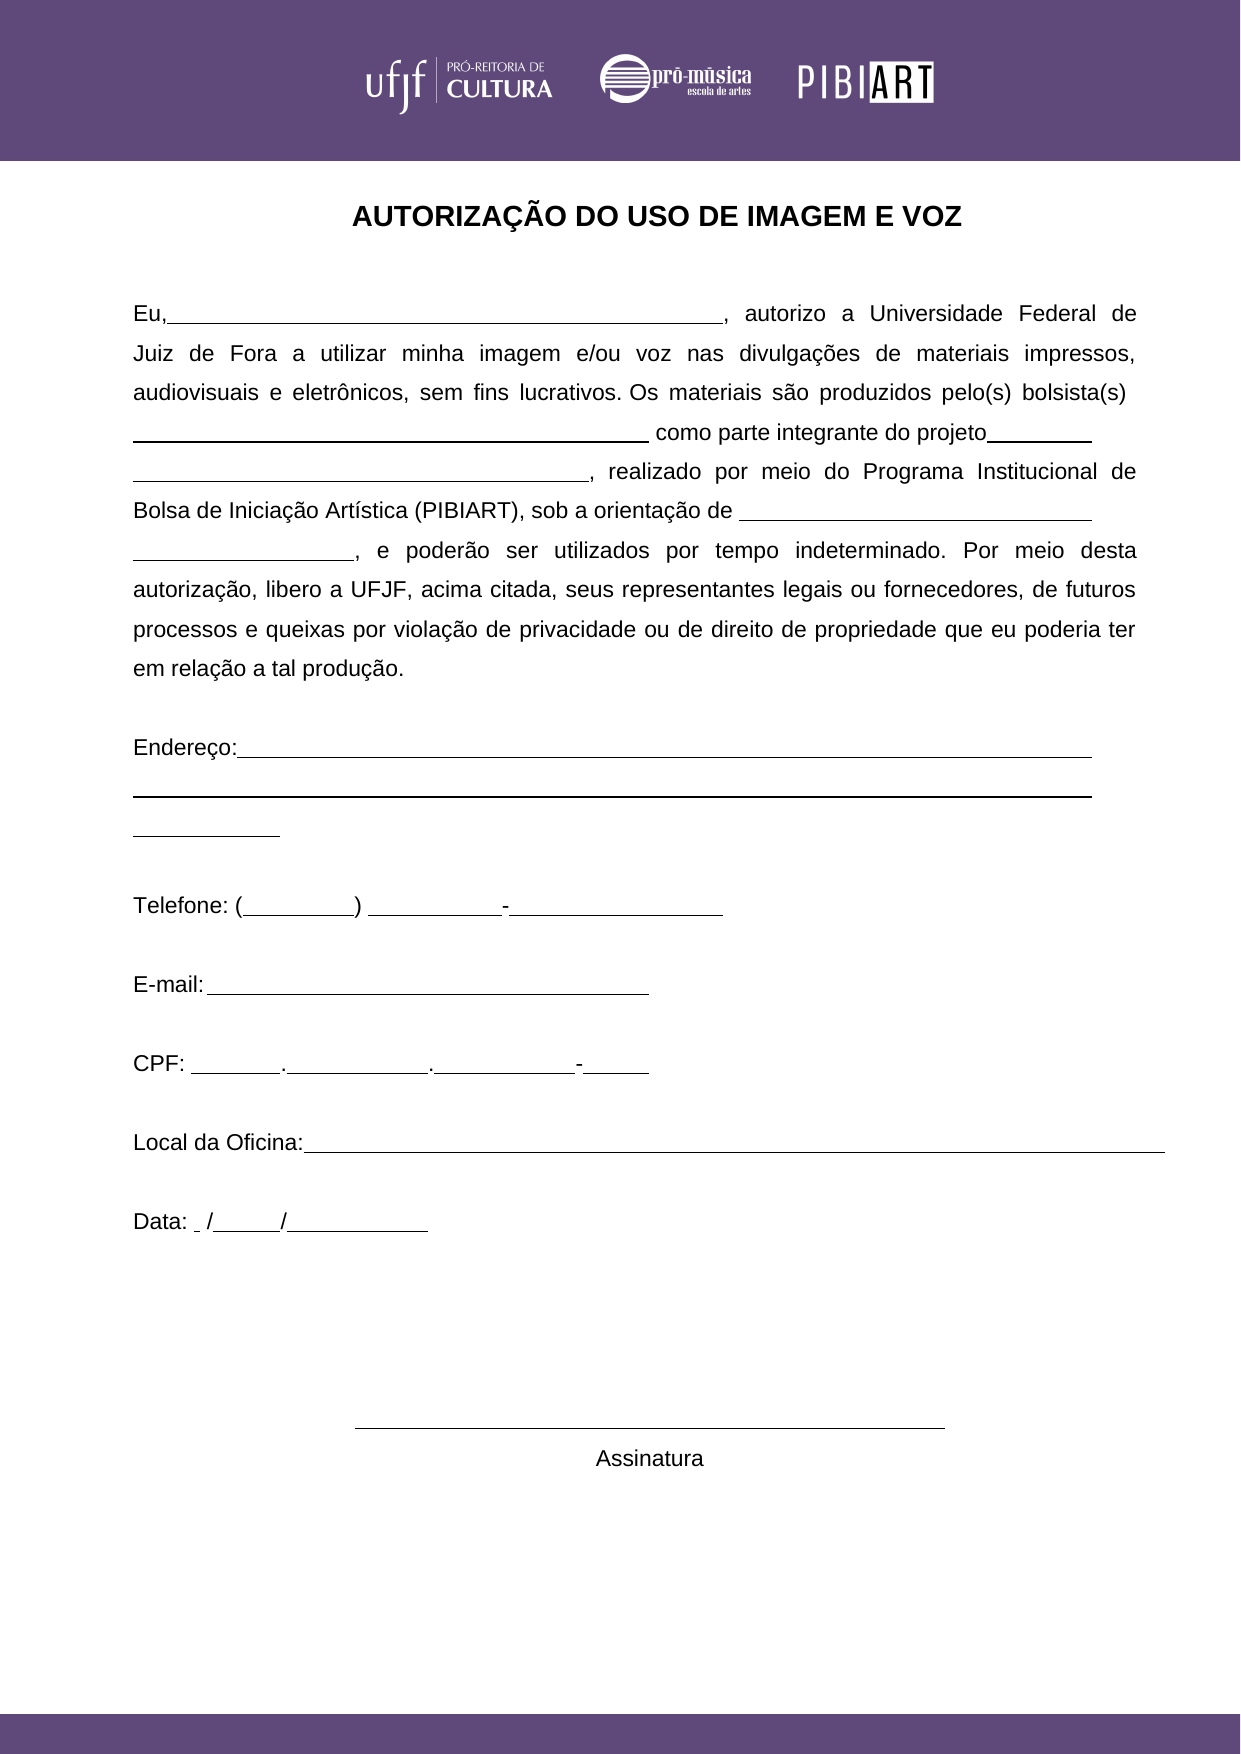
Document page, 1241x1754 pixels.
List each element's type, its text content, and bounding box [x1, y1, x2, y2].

text Eu, , autorizo a Universidade Federal de Juiz de Fora a utilizar minha imagem e/ou voz nas divulgações de materiais impressos, audiovisuais e eletrônicos, sem fins lucrativos. Os materiais são produzidos pelo(s) bolsista(s) como parte integrante do projeto , realizado por meio do Programa Institucional de Bolsa de Iniciação Artística (PIBIART), sob a orientação de , e poderão ser utilizados por tempo indeterminado. Por meio desta autorização, libero a UFJF, acima citada, seus representantes legais ou fornecedores, de futuros processos e queixas por violação de privacidade ou de direito de propriedade que eu poderia ter em relação a tal produção. [133, 300, 1137, 682]
text E-mail: [133, 971, 1181, 997]
text CPF: . . - [133, 1050, 1181, 1076]
text Assinatura [177, 1445, 1122, 1471]
text AUTORIZAÇÃO DO USO DE IMAGEM E VOZ [133, 199, 1181, 233]
text Endereço: [133, 734, 1137, 839]
text Local da Oficina: [133, 1129, 1181, 1155]
text Telefone: ( ) - [133, 892, 1181, 918]
text Data: / / [133, 1208, 1181, 1234]
